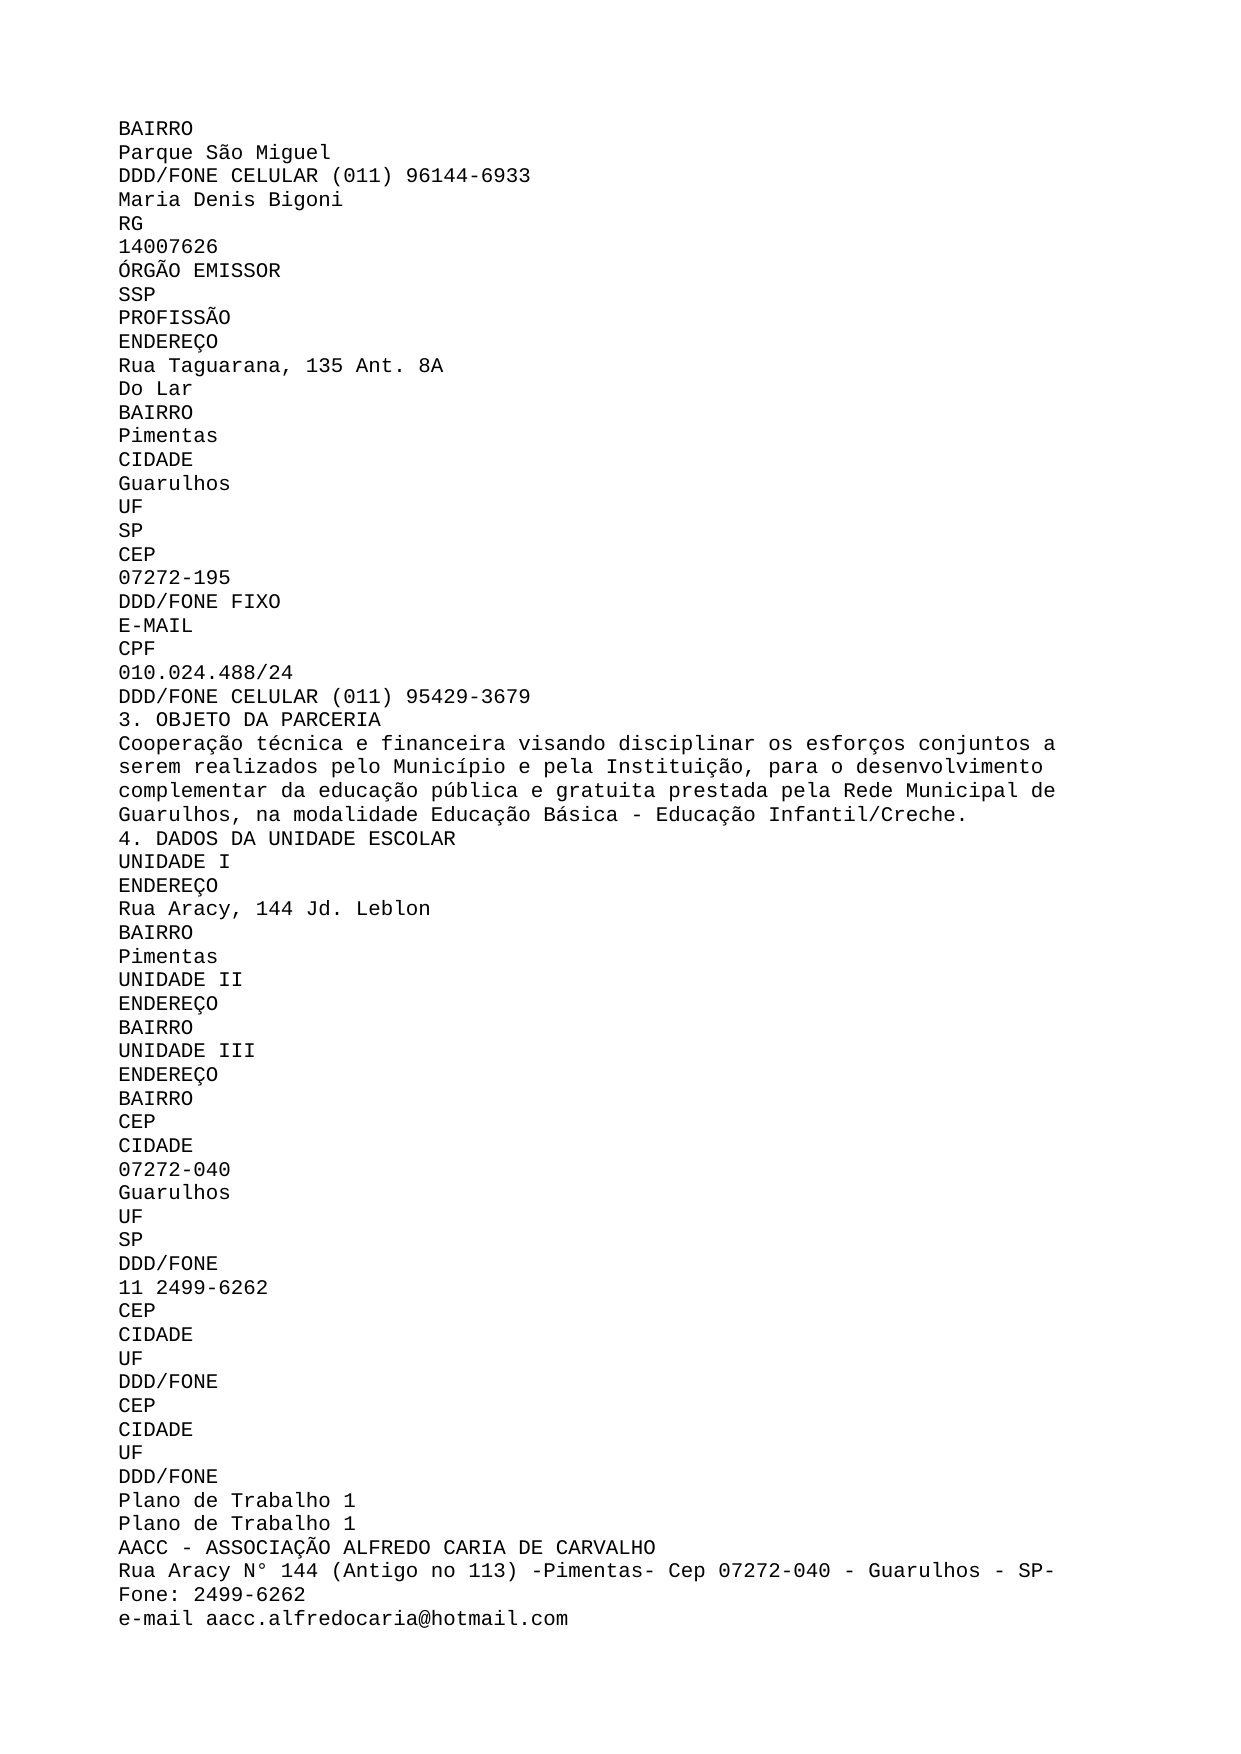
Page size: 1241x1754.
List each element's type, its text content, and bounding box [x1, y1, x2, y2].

text 3. OBJETO DA PARCERIA [118, 709, 1122, 733]
text UNIDADE III [118, 1040, 1122, 1064]
text Maria Denis Bigoni [118, 189, 1122, 213]
text CEP [118, 1111, 1122, 1135]
text UF [118, 1206, 1122, 1229]
text CEP [118, 1300, 1122, 1324]
text 4. DADOS DA UNIDADE ESCOLAR [118, 827, 1122, 851]
text CIDADE [118, 1419, 1122, 1442]
text 07272-195 [118, 567, 1122, 591]
text UNIDADE I [118, 851, 1122, 875]
text UNIDADE II [118, 969, 1122, 993]
text Plano de Trabalho 1 [118, 1489, 1122, 1513]
text Rua Taguarana, 135 Ant. 8A [118, 354, 1122, 378]
text BAIRRO [118, 1017, 1122, 1040]
text ENDEREÇO [118, 875, 1122, 898]
text CPF [118, 638, 1122, 662]
text ENDEREÇO [118, 1064, 1122, 1088]
text DDD/FONE [118, 1253, 1122, 1277]
text BAIRRO [118, 922, 1122, 946]
text SP [118, 1229, 1122, 1253]
text Rua Aracy, 144 Jd. Leblon [118, 898, 1122, 922]
text CIDADE [118, 1135, 1122, 1158]
text CEP [118, 544, 1122, 567]
text ENDEREÇO [118, 331, 1122, 354]
text Guarulhos [118, 473, 1122, 496]
text Pimentas [118, 946, 1122, 969]
text PROFISSÃO [118, 307, 1122, 331]
text BAIRRO [118, 118, 1122, 142]
text CIDADE [118, 1324, 1122, 1348]
text BAIRRO [118, 1088, 1122, 1111]
text DDD/FONE [118, 1466, 1122, 1489]
text Do Lar [118, 378, 1122, 402]
text Parque São Miguel [118, 142, 1122, 165]
text Rua Aracy N° 144 (Antigo no 113) -Pimentas- Cep 07272-040 - Guarulhos - SP- Fone: 2499-6262 [118, 1561, 1122, 1608]
text CIDADE [118, 449, 1122, 473]
text DDD/FONE CELULAR (011) 95429-3679 [118, 686, 1122, 709]
text SSP [118, 284, 1122, 307]
text DDD/FONE FIXO [118, 591, 1122, 615]
text E-MAIL [118, 615, 1122, 638]
text RG [118, 213, 1122, 236]
text Plano de Trabalho 1 [118, 1513, 1122, 1537]
text 11 2499-6262 [118, 1277, 1122, 1300]
text 14007626 [118, 236, 1122, 260]
text DDD/FONE [118, 1371, 1122, 1395]
text ENDEREÇO [118, 993, 1122, 1017]
text e-mail aacc.alfredocaria@hotmail.com [118, 1608, 1122, 1631]
text 010.024.488/24 [118, 662, 1122, 686]
text Guarulhos [118, 1182, 1122, 1206]
text ÓRGÃO EMISSOR [118, 260, 1122, 284]
text CEP [118, 1395, 1122, 1419]
text Cooperação técnica e financeira visando disciplinar os esforços conjuntos a serem realizados pelo Município e pela Instituição, para o desenvolvimento complementar da educação pública e gratuita prestada pela Rede Municipal de Guarulhos, na modalidade Educação Básica - Educação Infantil/Creche. [118, 733, 1122, 827]
text UF [118, 1442, 1122, 1466]
text DDD/FONE CELULAR (011) 96144-6933 [118, 165, 1122, 189]
text SP [118, 520, 1122, 544]
text UF [118, 1348, 1122, 1371]
text 07272-040 [118, 1158, 1122, 1182]
text UF [118, 496, 1122, 520]
text BAIRRO [118, 402, 1122, 426]
text Pimentas [118, 426, 1122, 449]
text AACC - ASSOCIAÇÃO ALFREDO CARIA DE CARVALHO [118, 1537, 1122, 1561]
